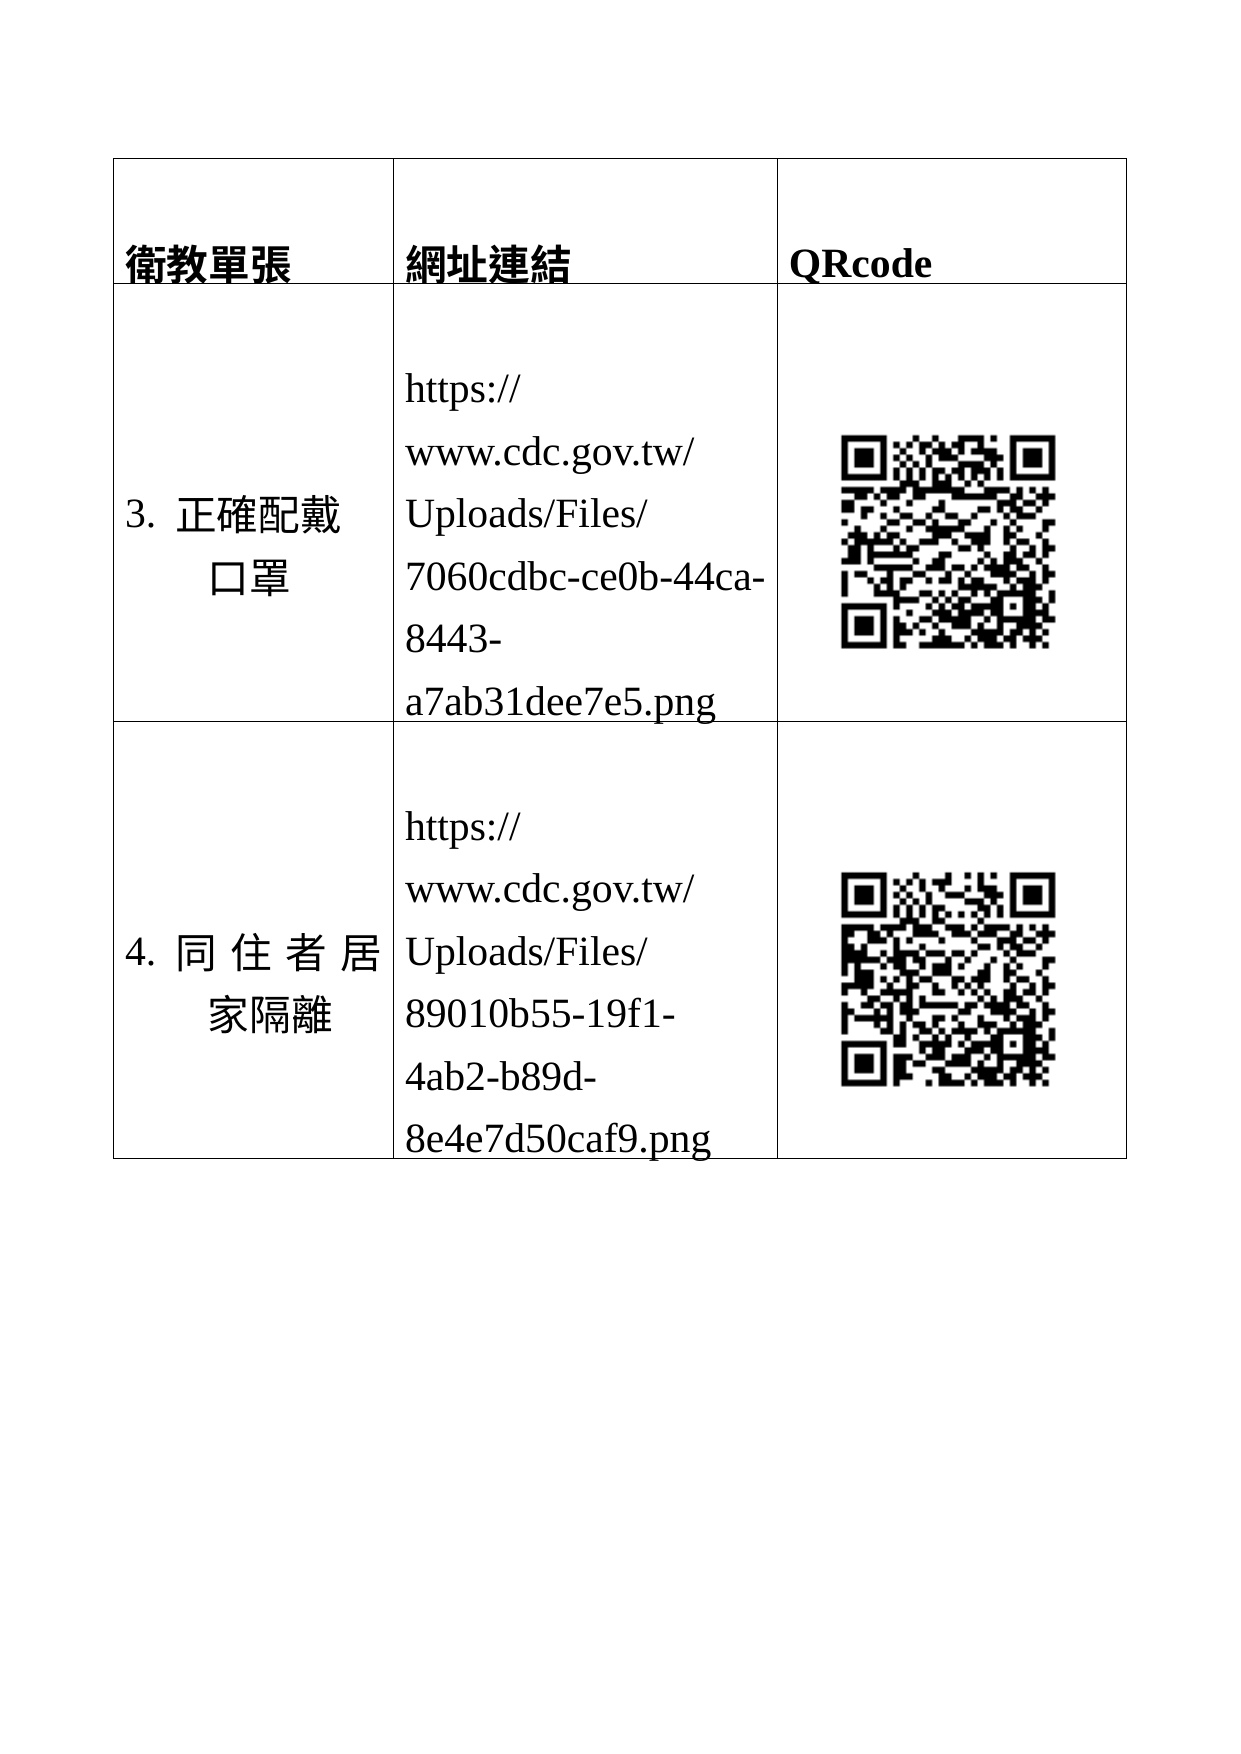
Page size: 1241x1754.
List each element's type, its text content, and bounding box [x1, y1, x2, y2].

table_cell [778, 722, 1126, 1158]
table_header QRcode [778, 159, 1126, 283]
table_cell https://www.cdc.gov.tw/Uploads/Files/89010b55-19f1-4ab2-b89d-8e4e7d50caf9.png [394, 722, 777, 1158]
table_cell 同住者居家隔離 [114, 722, 393, 1158]
table_header 網址連結 [394, 159, 777, 283]
table_cell [778, 284, 1126, 721]
table_cell https://www.cdc.gov.tw/Uploads/Files/7060cdbc-ce0b-44ca-8443-a7ab31dee7e5.png [394, 284, 777, 721]
table_cell 正確配戴口罩 [114, 284, 393, 721]
table_header 衛教單張 [114, 159, 393, 283]
